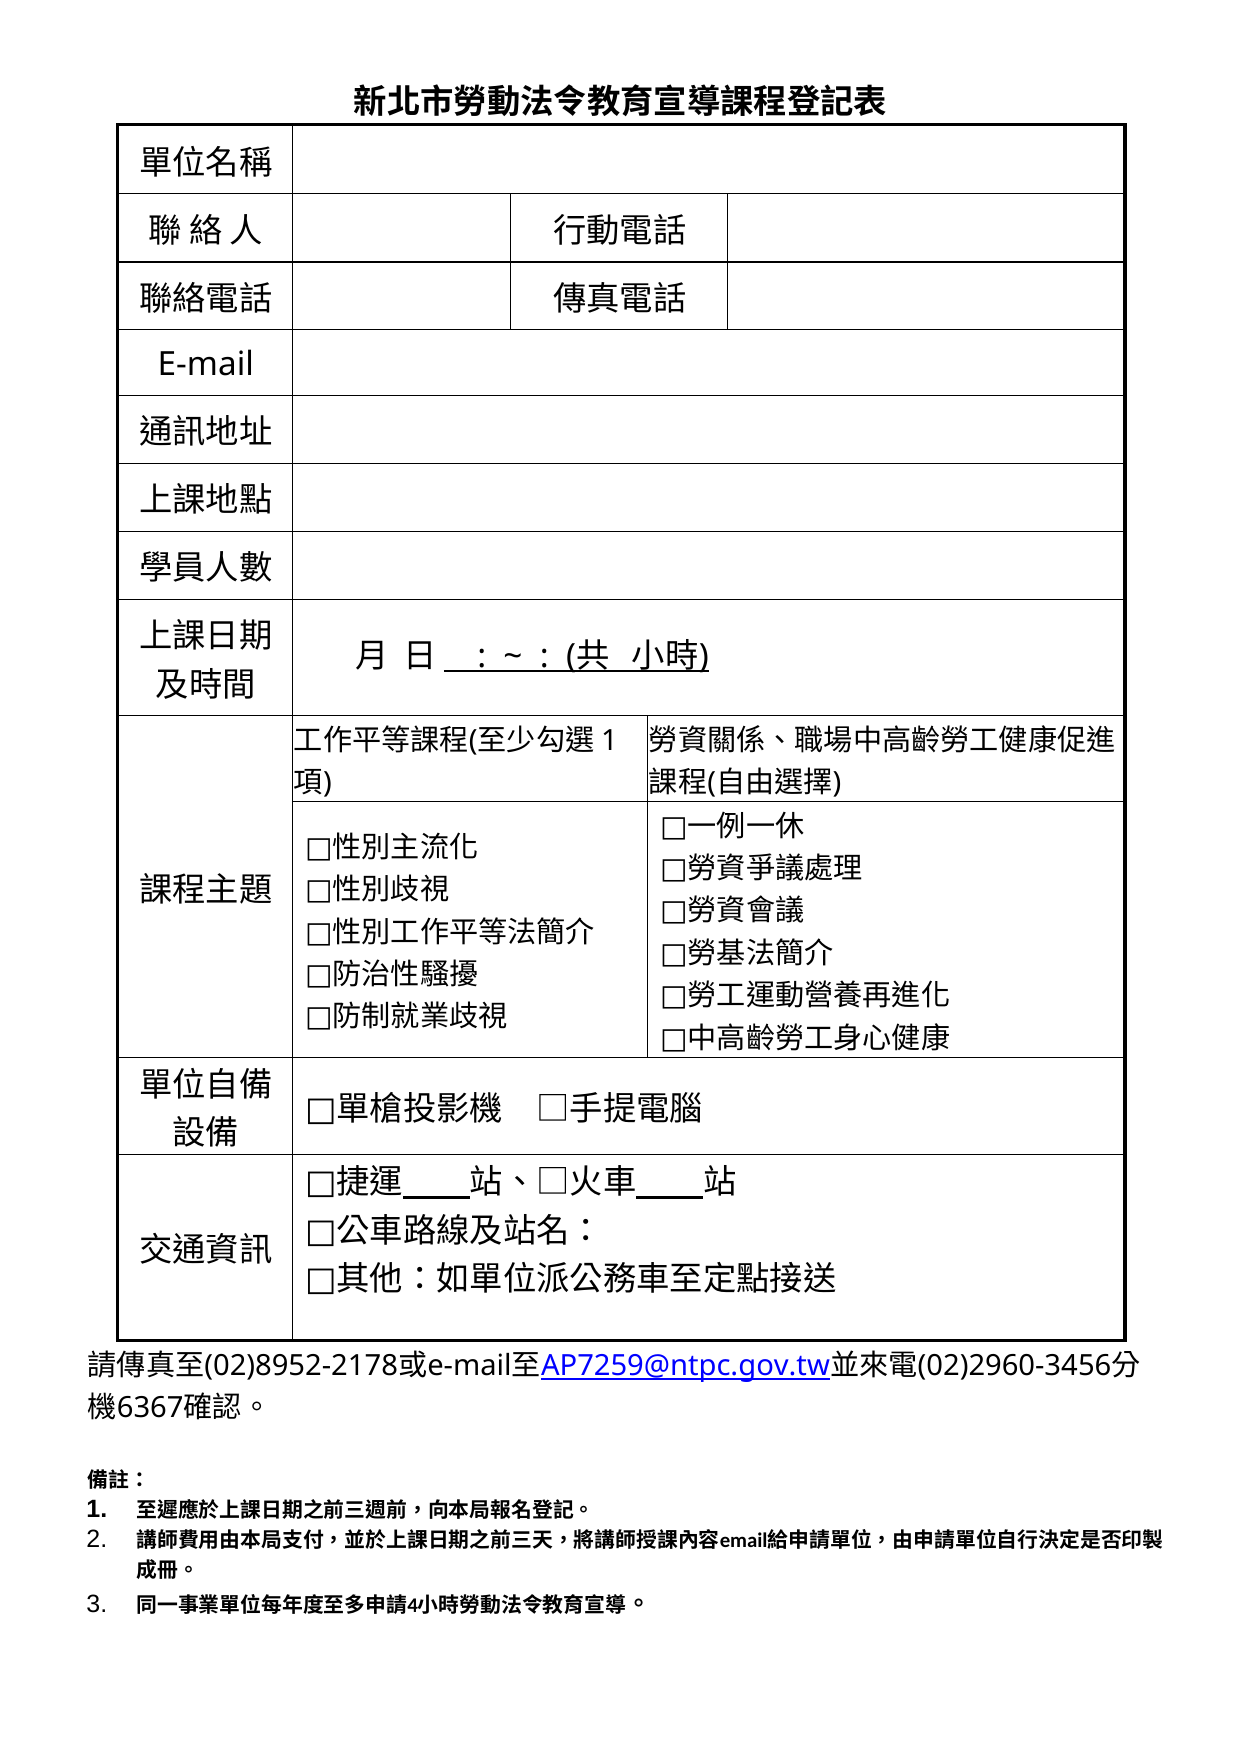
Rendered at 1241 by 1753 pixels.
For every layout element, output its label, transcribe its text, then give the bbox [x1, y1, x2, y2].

table_cell 通訊地址 [119, 396, 292, 463]
table_cell 聯 絡 人 [119, 194, 292, 261]
table_cell 上課地點 [119, 464, 292, 531]
table_cell [728, 263, 1123, 329]
list 至遲應於上課日期之前三週前，向本局報名登記。 [86, 1493, 1165, 1523]
table_cell 行動電話 [511, 194, 727, 261]
list 同一事業單位每年度至多申請4小時勞動法令教育宣導。 [86, 1584, 1165, 1620]
table_cell 勞資關係、職場中高齡勞工健康促進課程(自由選擇) [648, 716, 1123, 801]
table_cell 傳真電話 [511, 263, 727, 329]
table_cell □捷運 站、□火車 站 □公車路線及站名： □其他：如單位派公務車至定點接送 [293, 1155, 1123, 1339]
table_cell [293, 330, 1123, 394]
table_cell [293, 532, 1123, 599]
table_cell 課程主題 [119, 716, 292, 1057]
table_cell 交通資訊 [119, 1155, 292, 1339]
text 備註： [87, 1463, 1153, 1493]
table_cell 上課日期及時間 [119, 600, 292, 715]
table_cell □性別主流化 □性別歧視 □性別工作平等法簡介 □防治性騷擾 □防制就業歧視 [293, 802, 647, 1057]
table_cell □單槍投影機 □手提電腦 [293, 1058, 1123, 1154]
table_cell [293, 396, 1123, 463]
text 請傳真至(02)8952-2178或e-mail至AP7259@ntpc.gov.tw並來電(02)2960-3456分機6367確認。 [87, 1342, 1153, 1425]
table_cell □一例一休 □勞資爭議處理 □勞資會議 □勞基法簡介 □勞工運動營養再進化 □中高齡勞工身心健康 [648, 802, 1123, 1057]
table_header [293, 126, 1123, 193]
table_cell 學員人數 [119, 532, 292, 599]
table_cell [728, 194, 1123, 261]
table_cell 聯絡電話 [119, 263, 292, 329]
table_cell E-mail [119, 330, 292, 394]
table_cell 工作平等課程(至少勾選 1 項) [293, 716, 647, 801]
text 新北市勞動法令教育宣導課程登記表 [87, 75, 1153, 123]
list 講師費用由本局支付，並於上課日期之前三天，將講師授課內容email給申請單位，由申請單位自行決定是否印製成冊。 [86, 1523, 1165, 1584]
table_cell [293, 194, 510, 261]
table_cell [293, 464, 1123, 531]
table_cell 單位自備 設備 [119, 1058, 292, 1154]
table_cell 月 日 : ~ : (共 小時) [293, 600, 1123, 715]
table_cell [293, 263, 510, 329]
table_header 單位名稱 [119, 126, 292, 193]
